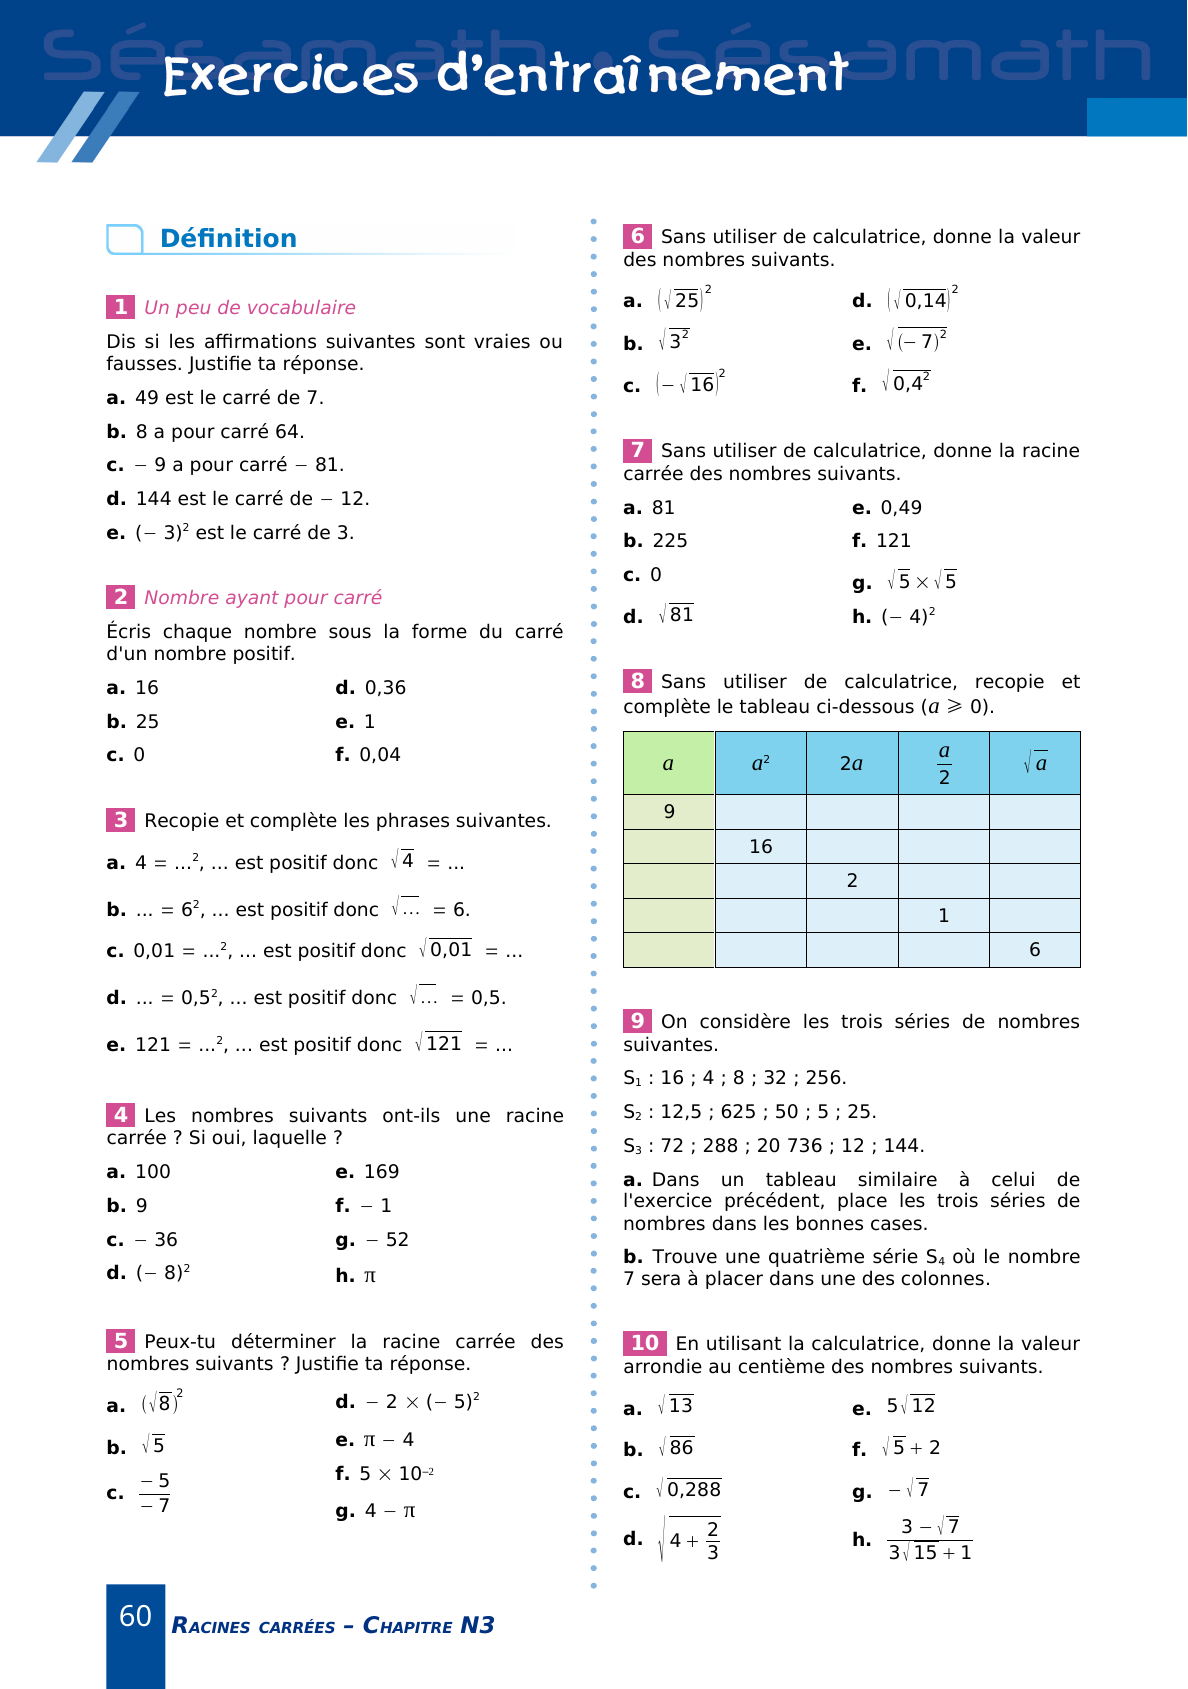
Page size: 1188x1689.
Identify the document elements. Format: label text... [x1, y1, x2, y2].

list 100 [106, 1161, 335, 1183]
table_cell 1 [899, 899, 989, 932]
list On considère les trois séries de nombres suivantes. [623, 1009, 1081, 1055]
list S1 : 16 ; 4 ; 8 ; 32 ; 256. [623, 1067, 1081, 1089]
list 225 [623, 530, 852, 552]
table_header 2a [807, 732, 898, 794]
list (− 3)2 est le carré de 3. [106, 522, 564, 544]
list 144 est le carré de − 12. [106, 488, 564, 510]
list S3 : 72 ; 288 ; 20 736 ; 12 ; 144. [623, 1135, 1081, 1157]
table_cell [807, 795, 898, 829]
list Recopie et complète les phrases suivantes. [135, 808, 564, 832]
list 121 [852, 530, 1081, 552]
list S2 : 12,5 ; 625 ; 50 ; 5 ; 25. [623, 1101, 1081, 1123]
table_header [990, 732, 1080, 794]
list − 1 [335, 1195, 564, 1217]
list Peux‑tu déterminer la racine carrée des nombres suivants ? Justifie ta réponse. [106, 1329, 564, 1375]
list 8 a pour carré 64. [106, 421, 564, 442]
table_cell 9 [624, 795, 714, 829]
list 0,01 = ...2, ... est positif donc = ... [106, 932, 564, 968]
table_cell [990, 899, 1080, 932]
list Écris chaque nombre sous la forme du carré d'un nombre positif. [106, 621, 564, 665]
list 0 [106, 744, 335, 766]
list Sans utiliser de calculatrice, donne la racine carrée des nombres suivants. [623, 439, 1081, 485]
table_cell [716, 795, 806, 829]
table_cell [624, 830, 714, 863]
table_cell [990, 795, 1080, 829]
list Les nombres suivants ont‑ils une racine carrée ? Si oui, laquelle ? [106, 1103, 564, 1149]
table_cell [716, 899, 806, 932]
list 5 × 10–2 [335, 1463, 564, 1485]
list 9 [106, 1195, 335, 1217]
table_cell [716, 864, 806, 898]
table_cell [624, 933, 714, 967]
list − 9 a pour carré − 81. [106, 454, 564, 476]
list − 52 [335, 1228, 564, 1250]
list − 36 [106, 1228, 335, 1250]
list (− 4)2 [852, 606, 1081, 628]
table_cell [807, 830, 898, 863]
list Définition [517, 224, 564, 254]
table_cell 6 [990, 933, 1080, 967]
table_cell [899, 830, 989, 863]
table_header a2 [716, 732, 806, 794]
list 121 = ...2, ... est positif donc = ... [106, 1026, 564, 1062]
table_cell 16 [716, 830, 806, 863]
table_cell 2 [807, 864, 898, 898]
list En utilisant la calculatrice, donne la valeur arrondie au centième des nombres suivants. [623, 1331, 1081, 1378]
list 169 [335, 1161, 564, 1183]
list Un peu de vocabulaire [135, 295, 564, 319]
list 4 − π [335, 1497, 564, 1522]
list 0 [623, 564, 852, 586]
list Nombre ayant pour carré [135, 585, 564, 609]
table_cell [899, 795, 989, 829]
list 49 est le carré de 7. [106, 387, 564, 409]
picture [0, 0, 1187, 163]
table_cell [990, 864, 1080, 898]
table_cell [716, 933, 806, 967]
table_cell [899, 864, 989, 898]
list (− 8)2 [106, 1262, 335, 1284]
list Dans un tableau similaire à celui de l'exercice précédent, place les trois séries de nombres dans les bonnes cases. [623, 1168, 1081, 1234]
table_header a [624, 732, 714, 794]
list Trouve une quatrième série S4 où le nombre 7 sera à placer dans une des colonnes. [623, 1246, 1081, 1290]
list 0,49 [852, 497, 1081, 519]
list 0,04 [335, 744, 564, 766]
table_cell [624, 864, 714, 898]
table_header [899, 732, 989, 794]
list 25 [106, 711, 335, 733]
table_cell [990, 830, 1080, 863]
list Dis si les affirmations suivantes sont vraies ou fausses. Justifie ta réponse. [106, 331, 564, 375]
list ... = 0,52, ... est positif donc = 0,5. [106, 979, 564, 1014]
table_cell [624, 899, 714, 932]
list π − 4 [335, 1426, 564, 1451]
list 1 [335, 711, 564, 733]
list Sans utiliser de calculatrice, donne la valeur des nombres suivants. [623, 224, 1081, 271]
list 0,36 [335, 677, 564, 699]
list 16 [106, 677, 335, 699]
list − 2 × (− 5)2 [335, 1387, 564, 1414]
table_cell [807, 933, 898, 967]
table_cell [807, 899, 898, 932]
picture [106, 224, 517, 255]
list Sans utiliser de calculatrice, recopie et complète le tableau ci-dessous (a  0). [623, 669, 1081, 719]
list ... = 62, ... est positif donc = 6. [106, 891, 564, 921]
list 81 [623, 497, 852, 519]
list 4 = ...2, ... est positif donc = ... [106, 844, 564, 879]
list π [335, 1262, 564, 1288]
table_cell [899, 933, 989, 967]
